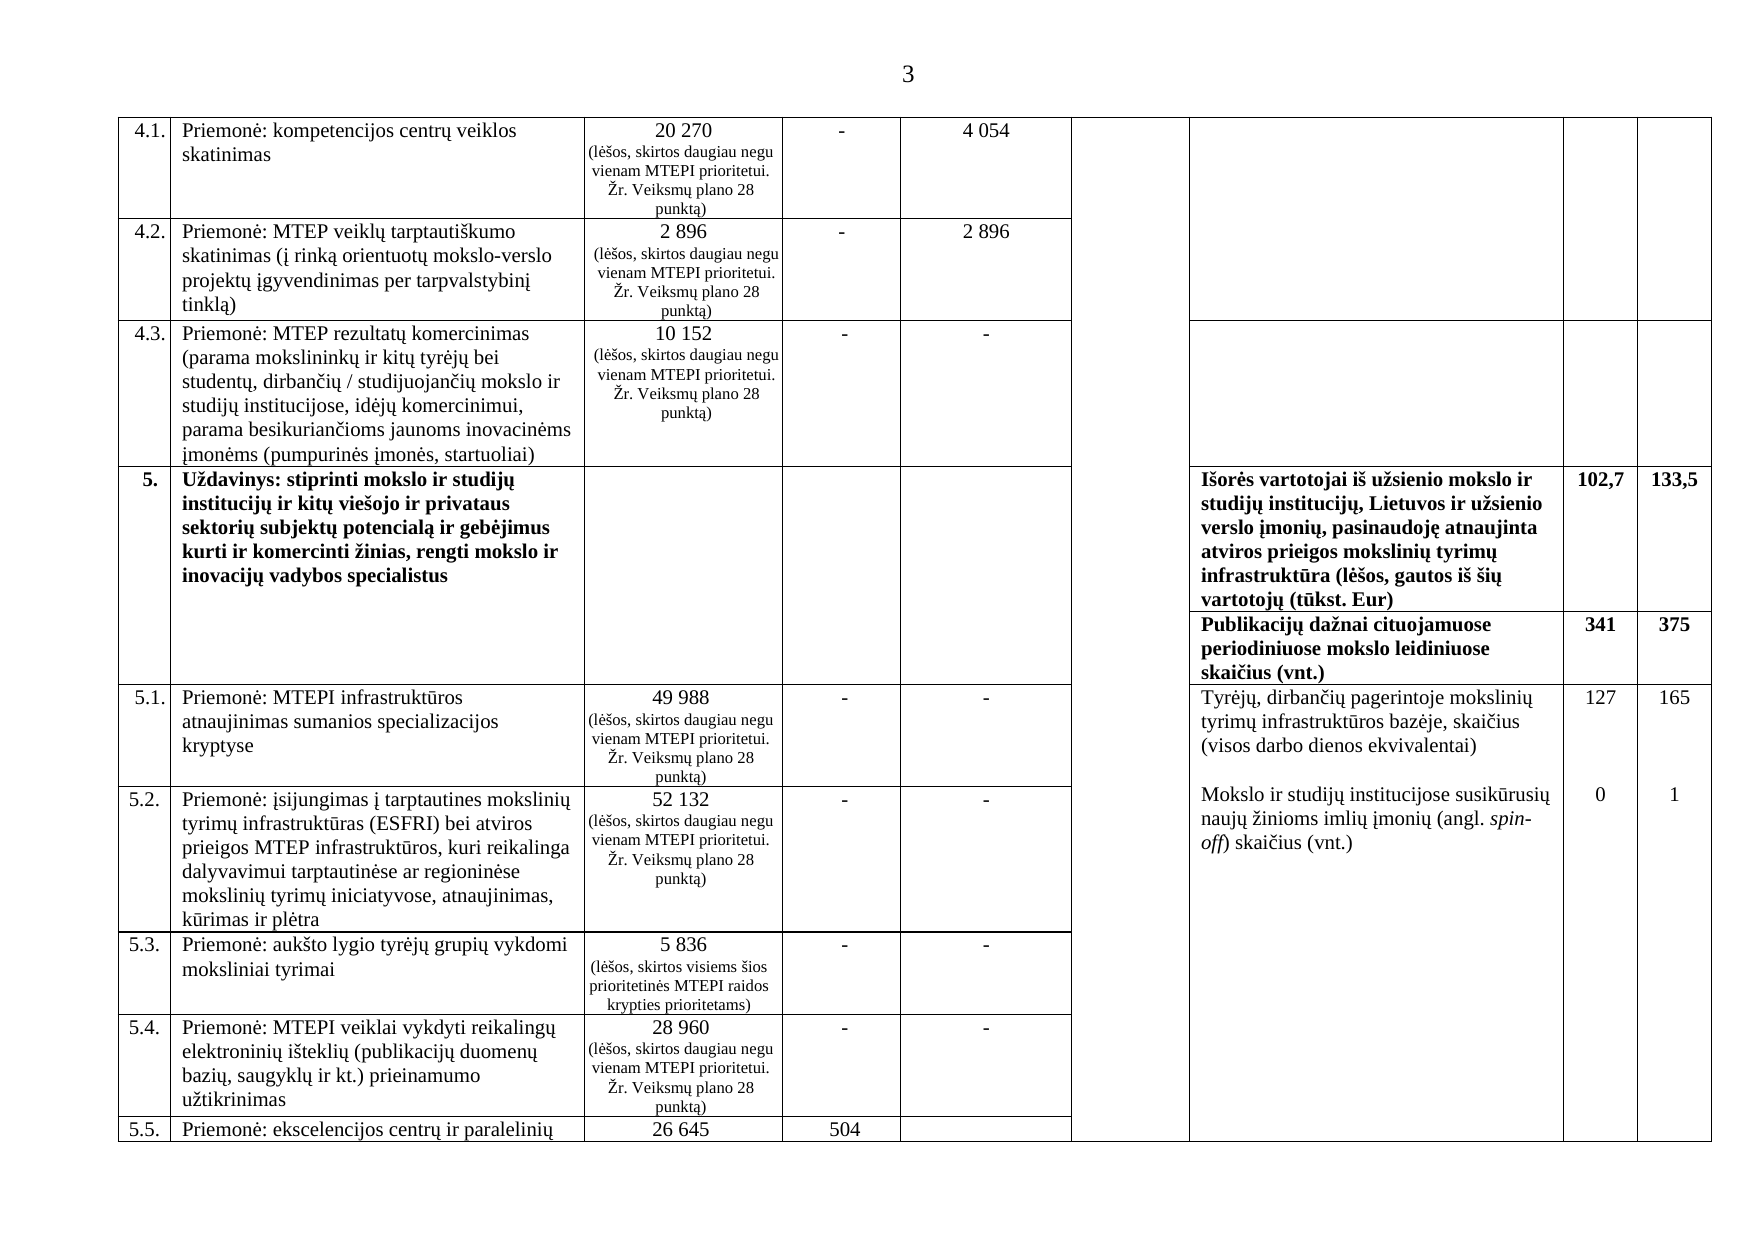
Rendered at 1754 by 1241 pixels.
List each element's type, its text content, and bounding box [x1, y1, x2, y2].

table_cell - [783, 787, 900, 931]
table_cell [783, 467, 900, 684]
table_cell - [783, 685, 900, 786]
table_cell [1190, 321, 1563, 466]
table_cell 133,5 [1638, 467, 1711, 611]
table_cell Priemonė: įsijungimas į tarptautines mokslinių tyrimų infrastruktūras (ESFRI) bei atviros prieigos MTEP infrastruktūros, kuri reikalinga dalyvavimui tarptautinėse ar regioninėse mokslinių tyrimų iniciatyvose, atnaujinimas, kūrimas ir plėtra [171, 787, 584, 931]
table_cell 5. [119, 467, 170, 684]
table_cell Tyrėjų, dirbančių pagerintoje mokslinių tyrimų infrastruktūros bazėje, skaičius (visos darbo dienos ekvivalentai) Mokslo ir studijų institucijose susikūrusių naujų žinioms imlių įmonių (angl. spin-off) skaičius (vnt.) [1190, 685, 1563, 1141]
table_cell 4.1. [119, 118, 170, 218]
table_cell 5.4. [119, 1015, 170, 1116]
table_cell 165 1 [1638, 685, 1711, 1141]
table_cell [901, 467, 1071, 684]
table_cell Priemonė: kompetencijos centrų veiklos skatinimas [171, 118, 584, 218]
table_cell Išorės vartotojai iš užsienio mokslo ir studijų institucijų, Lietuvos ir užsienio verslo įmonių, pasinaudoję atnaujinta atviros prieigos mokslinių tyrimų infrastruktūra (lėšos, gautos iš šių vartotojų (tūkst. Eur) [1190, 467, 1563, 611]
table_cell - [783, 118, 900, 218]
table_cell 5.5. [119, 1117, 170, 1141]
table_cell Priemonė: MTEPI veiklai vykdyti reikalingų elektroninių išteklių (publikacijų duomenų bazių, saugyklų ir kt.) prieinamumo užtikrinimas [171, 1015, 584, 1116]
table_cell 5.3. [119, 933, 170, 1014]
table_cell Priemonė: MTEP veiklų tarptautiškumo skatinimas (į rinką orientuotų mokslo-verslo projektų įgyvendinimas per tarpvalstybinį tinklą) [171, 219, 584, 320]
table_cell 5.1. [119, 685, 170, 786]
table_cell 341 [1564, 612, 1637, 684]
table_cell 5.2. [119, 787, 170, 931]
table_cell 4.2. [119, 219, 170, 320]
table_cell 4 054 [901, 118, 1071, 218]
table_cell 10 152 (lėšos, skirtos daugiau negu vienam MTEPI prioritetui. Žr. Veiksmų plano 28 punktą) [585, 321, 782, 466]
table_cell 49 988 (lėšos, skirtos daugiau negu vienam MTEPI prioritetui. Žr. Veiksmų plano 28 punktą) [585, 685, 782, 786]
table_cell [1190, 118, 1563, 320]
table_cell Priemonė: aukšto lygio tyrėjų grupių vykdomi moksliniai tyrimai [171, 933, 584, 1014]
table_cell - [901, 1015, 1071, 1116]
table_cell 5 836 (lėšos, skirtos visiems šios prioritetinės MTEPI raidos krypties prioritetams) [585, 933, 782, 1014]
table_cell Uždavinys: stiprinti mokslo ir studijų institucijų ir kitų viešojo ir privataus sektorių subjektų potencialą ir gebėjimus kurti ir komercinti žinias, rengti mokslo ir inovacijų vadybos specialistus [171, 467, 584, 684]
table_cell 20 270 (lėšos, skirtos daugiau negu vienam MTEPI prioritetui. Žr. Veiksmų plano 28 punktą) [585, 118, 782, 218]
table_cell 28 960 (lėšos, skirtos daugiau negu vienam MTEPI prioritetui. Žr. Veiksmų plano 28 punktą) [585, 1015, 782, 1116]
table_cell 375 [1638, 612, 1711, 684]
table_cell [1072, 118, 1189, 1141]
table_cell [901, 1117, 1071, 1141]
table_cell 102,7 [1564, 467, 1637, 611]
table_cell - [783, 933, 900, 1014]
table_cell - [901, 933, 1071, 1014]
table_cell 504 [783, 1117, 900, 1141]
table_cell 4.3. [119, 321, 170, 466]
table_cell 2 896 [901, 219, 1071, 320]
table_cell [1564, 321, 1637, 466]
table_cell [585, 467, 782, 684]
table_cell 52 132 (lėšos, skirtos daugiau negu vienam MTEPI prioritetui. Žr. Veiksmų plano 28 punktą) [585, 787, 782, 931]
table_cell 127 0 [1564, 685, 1637, 1141]
table_cell - [783, 1015, 900, 1116]
table_cell Publikacijų dažnai cituojamuose periodiniuose mokslo leidiniuose skaičius (vnt.) [1190, 612, 1563, 684]
table_cell - [901, 787, 1071, 931]
table_cell - [901, 321, 1071, 466]
table_cell Priemonė: MTEP rezultatų komercinimas (parama mokslininkų ir kitų tyrėjų bei studentų, dirbančių / studijuojančių mokslo ir studijų institucijose, idėjų komercinimui, parama besikuriančioms jaunoms inovacinėms įmonėms (pumpurinės įmonės, startuoliai) [171, 321, 584, 466]
table_cell [1638, 321, 1711, 466]
table_cell [1638, 118, 1711, 320]
table_cell - [783, 219, 900, 320]
table_cell 2 896 (lėšos, skirtos daugiau negu vienam MTEPI prioritetui. Žr. Veiksmų plano 28 punktą) [585, 219, 782, 320]
table_cell - [783, 321, 900, 466]
table_cell Priemonė: ekscelencijos centrų ir paralelinių [171, 1117, 584, 1141]
table_cell - [901, 685, 1071, 786]
table_cell 26 645 [585, 1117, 782, 1141]
table_cell [1564, 118, 1637, 320]
table_cell Priemonė: MTEPI infrastruktūros atnaujinimas sumanios specializacijos kryptyse [171, 685, 584, 786]
